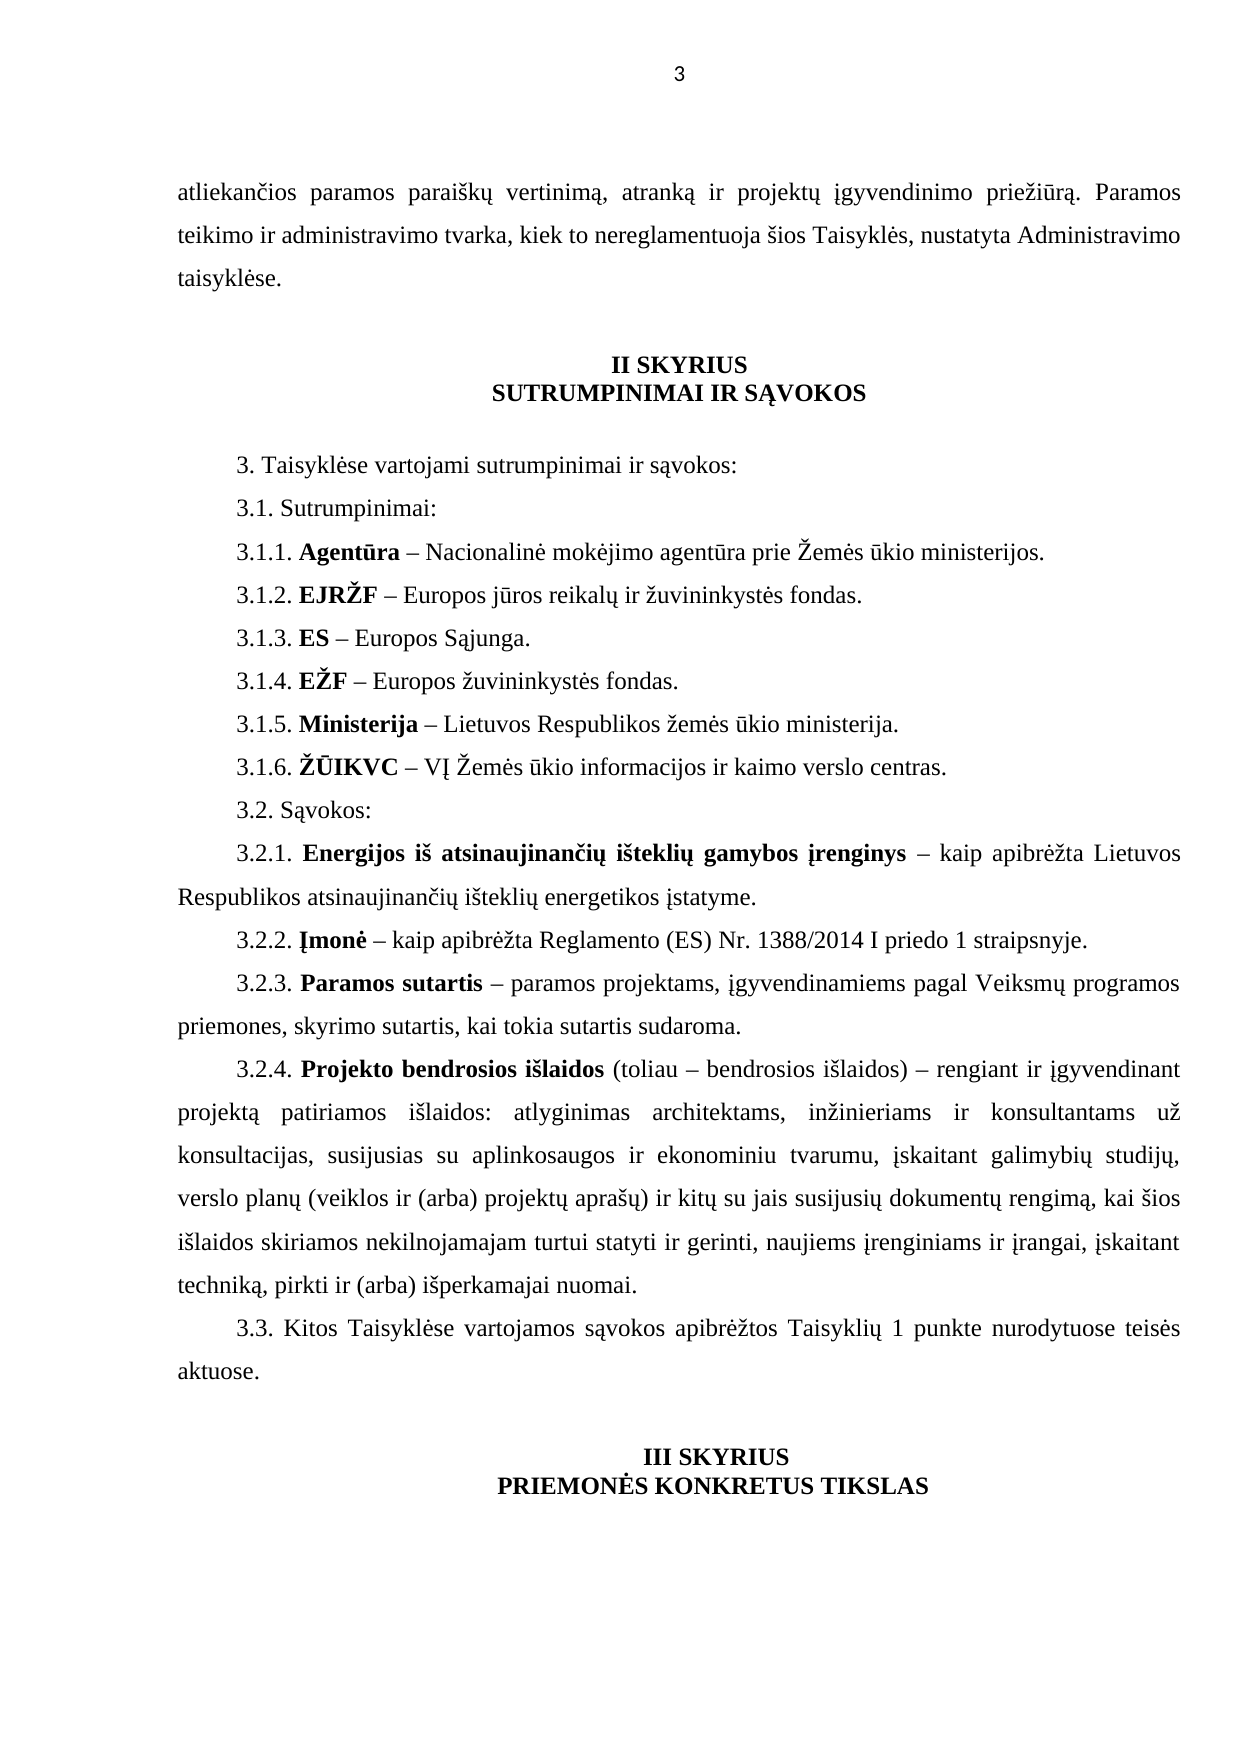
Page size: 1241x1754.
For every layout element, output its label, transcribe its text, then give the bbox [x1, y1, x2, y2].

text 3.1.2. EJRŽF – Europos jūros reikalų ir žuvininkystės fondas. [177, 580, 1181, 608]
text 3.2.2. Įmonė – kaip apibrėžta Reglamento (ES) Nr. 1388/2014 I priedo 1 straipsnyje. [177, 925, 1181, 953]
text 3.2.3. Paramos sutartis – paramos projektams, įgyvendinamiems pagal Veiksmų programos priemones, skyrimo sutartis, kai tokia sutartis sudaroma. [177, 968, 1181, 1040]
text 3. Taisyklėse vartojami sutrumpinimai ir sąvokos: [177, 450, 1181, 479]
text 3.1.3. ES – Europos Sąjunga. [177, 623, 1181, 652]
text 3.1. Sutrumpinimai: [177, 493, 1181, 522]
text 3.2.4. Projekto bendrosios išlaidos (toliau – bendrosios išlaidos) – rengiant ir įgyvendinant projektą patiriamos išlaidos: atlyginimas architektams, inžinieriams ir konsultantams už konsultacijas, susijusias su aplinkosaugos ir ekonominiu tvarumu, įskaitant galimybių studijų, verslo planų (veiklos ir (arba) projektų aprašų) ir kitų su jais susijusių dokumentų rengimą, kai šios išlaidos skiriamos nekilnojamajam turtui statyti ir gerinti, naujiems įrenginiams ir įrangai, įskaitant techniką, pirkti ir (arba) išperkamajai nuomai. [177, 1054, 1181, 1298]
text 3.1.4. EŽF – Europos žuvininkystės fondas. [177, 666, 1181, 695]
text III SKYRIUS [177, 1442, 1181, 1471]
text 3.1.5. Ministerija – Lietuvos Respublikos žemės ūkio ministerija. [177, 709, 1181, 738]
text 3.1.1. Agentūra – Nacionalinė mokėjimo agentūra prie Žemės ūkio ministerijos. [177, 537, 1181, 565]
text atliekančios paramos paraiškų vertinimą, atranką ir projektų įgyvendinimo priežiūrą. Paramos teikimo ir administravimo tvarka, kiek to nereglamentuoja šios Taisyklės, nustatyta Administravimo taisyklėse. [177, 177, 1181, 292]
text 3.1.6. ŽŪIKVC – VĮ Žemės ūkio informacijos ir kaimo verslo centras. [177, 752, 1181, 781]
text II SKYRIUS [177, 350, 1181, 378]
text SUTRUMPINIMAI IR SĄVOKOS [177, 378, 1181, 407]
text 3.3. Kitos Taisyklėse vartojamos sąvokos apibrėžtos Taisyklių 1 punkte nurodytuose teisės aktuose. [177, 1313, 1181, 1385]
text 3.2.1. Energijos iš atsinaujinančių išteklių gamybos įrenginys – kaip apibrėžta Lietuvos Respublikos atsinaujinančių išteklių energetikos įstatyme. [177, 838, 1181, 910]
text PRIEMONĖS KONKRETUS TIKSLAS [177, 1471, 1181, 1500]
text 3.2. Sąvokos: [177, 795, 1181, 824]
